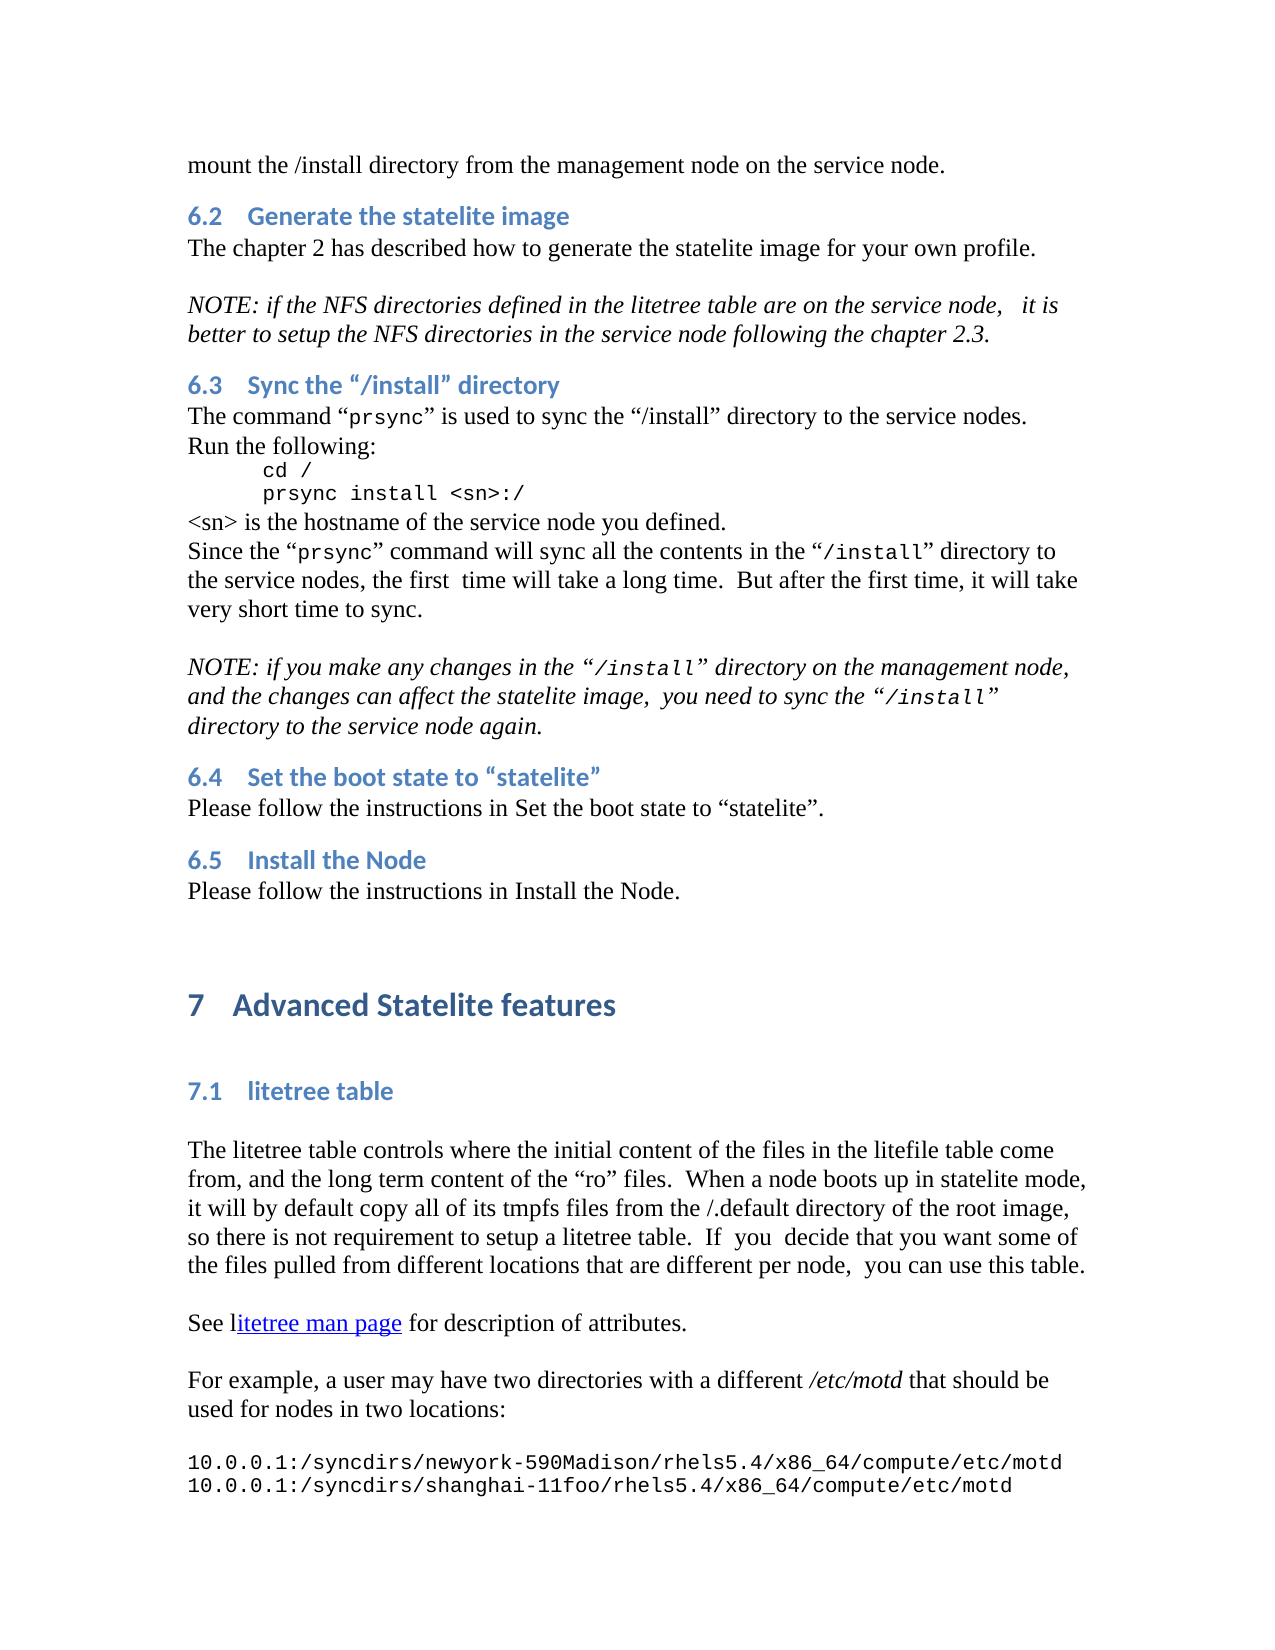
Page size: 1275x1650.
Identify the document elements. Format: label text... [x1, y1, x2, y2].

text mount the /install directory from the management node on the service node. [187, 150, 1087, 179]
text <sn> is the hostname of the service node you defined. [187, 507, 1087, 536]
subtitle Set the boot state to “statelite” [187, 760, 1087, 793]
subtitle Generate the statelite image [187, 199, 1087, 233]
text Please follow the instructions in Install the Node. [187, 876, 1087, 905]
text 10.0.0.1:/syncdirs/shanghai-11foo/rhels5.4/x86_64/compute/etc/motd [187, 1476, 1087, 1499]
subtitle Advanced Statelite features [187, 983, 1087, 1024]
text cd / [187, 460, 1087, 483]
subtitle litetree table [187, 1074, 1087, 1107]
text Run the following: [187, 431, 1087, 460]
text NOTE: if the NFS directories defined in the litetree table are on the service node, it is better to setup the NFS directories in the service node following the chapter 2.3. [187, 290, 1087, 348]
text prsync install <sn>:/ [187, 483, 1087, 507]
text The command “prsync” is used to sync the “/install” directory to the service nodes. [187, 401, 1087, 431]
text The litetree table controls where the initial content of the files in the litefile table come from, and the long term content of the “ro” files. When a node boots up in statelite mode, it will by default copy all of its tmpfs files from the /.default directory of the root image, so there is not requirement to setup a litetree table. If you decide that you want some of the files pulled from different locations that are different per node, you can use this table. [187, 1136, 1087, 1279]
text NOTE: if you make any changes in the “/install” directory on the management node, and the changes can affect the statelite image, you need to sync the “/install” directory to the service node again. [187, 652, 1087, 739]
text 10.0.0.1:/syncdirs/newyork-590Madison/rhels5.4/x86_64/compute/etc/motd [187, 1452, 1087, 1476]
text The chapter 2 has described how to generate the statelite image for your own profile. [187, 233, 1087, 261]
subtitle Sync the “/install” directory [187, 368, 1087, 401]
text See litetree man page for description of attributes. [187, 1308, 1087, 1337]
text For example, a user may have two directories with a different /etc/motd that should be used for nodes in two locations: [187, 1366, 1087, 1423]
text Since the “prsync” command will sync all the contents in the “/install” directory to the service nodes, the first time will take a long time. But after the first time, it will take very short time to sync. [187, 536, 1087, 623]
subtitle Install the Node [187, 843, 1087, 876]
text Please follow the instructions in Set the boot state to “statelite”. [187, 793, 1087, 822]
